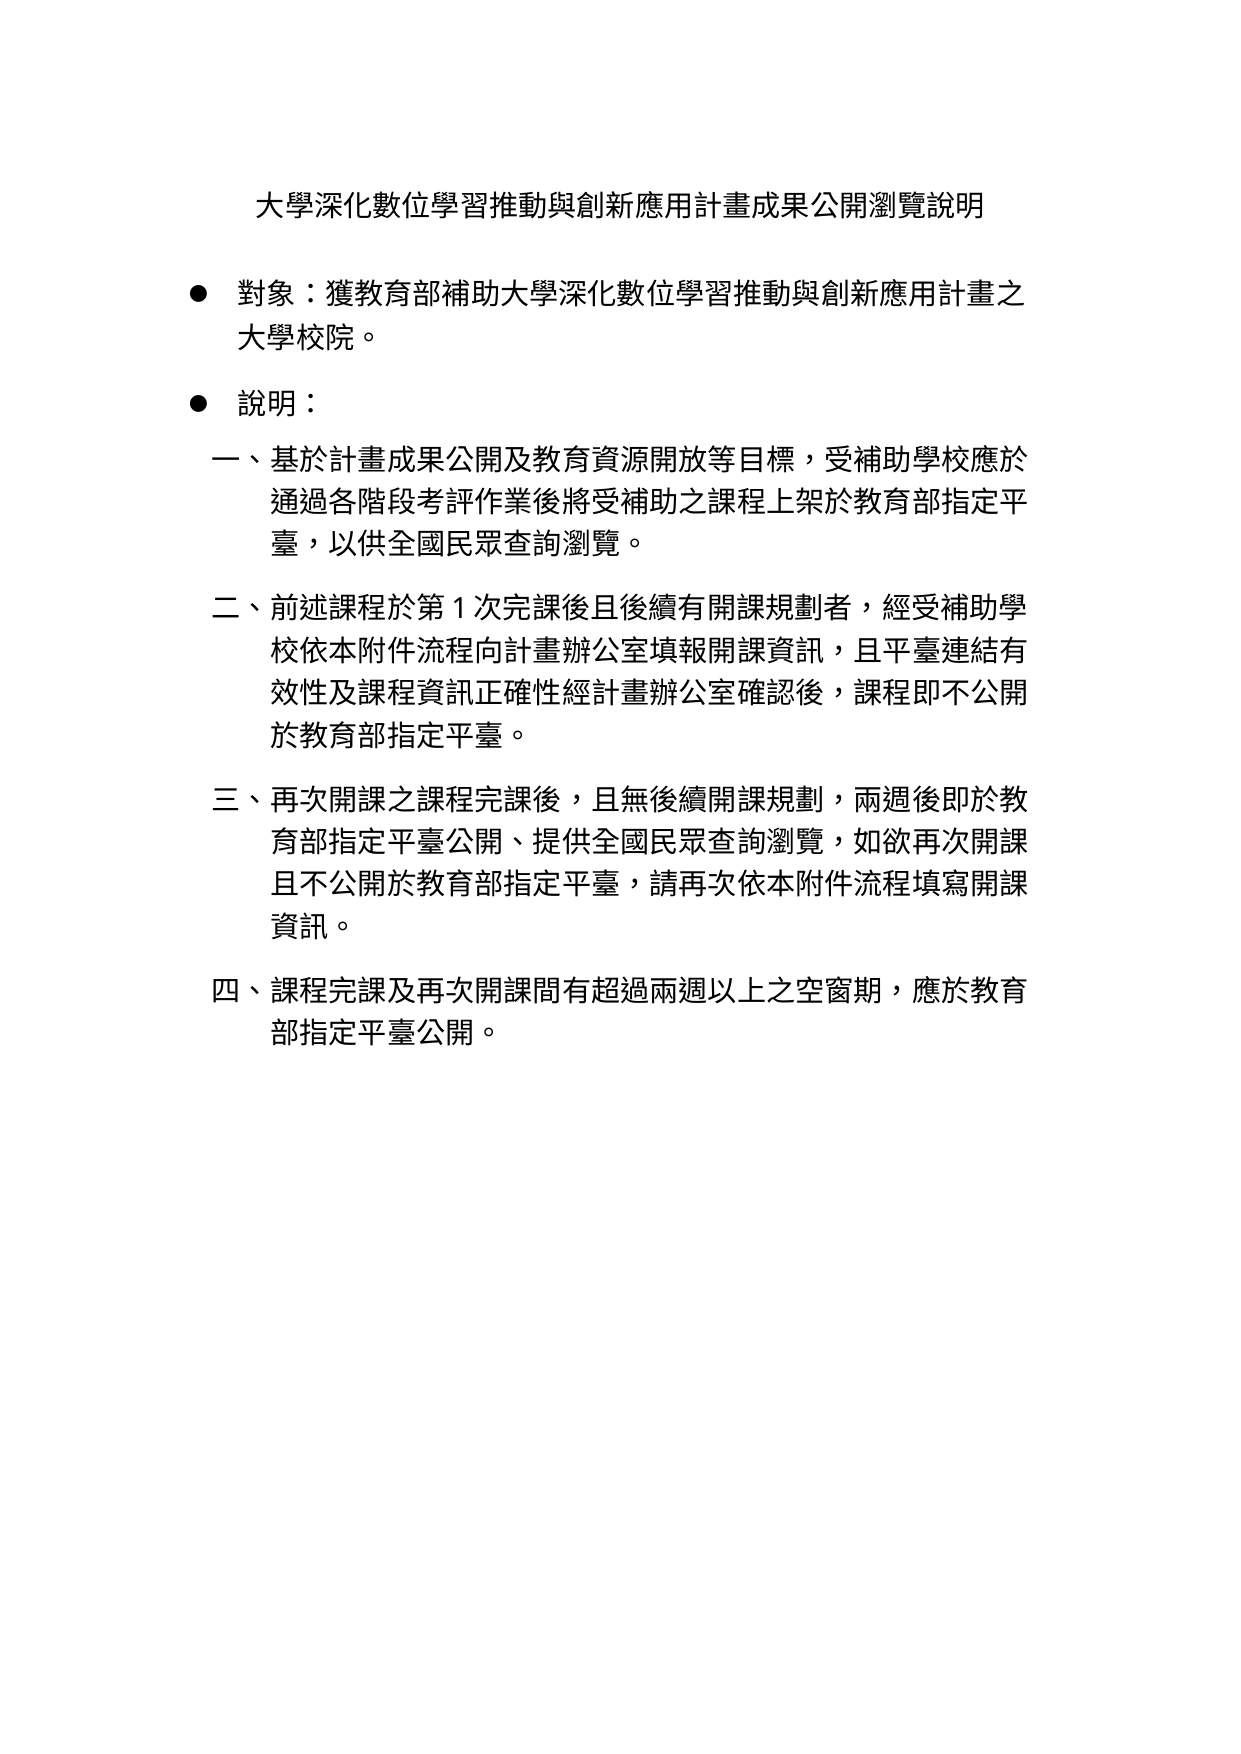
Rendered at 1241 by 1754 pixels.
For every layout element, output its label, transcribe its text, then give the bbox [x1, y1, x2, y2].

list 基於計畫成果公開及教育資源開放等目標，受補助學校應於通過各階段考評作業後將受補助之課程上架於教育部指定平臺，以供全國民眾查詢瀏覽。 [211, 436, 1053, 563]
list 對象：獲教育部補助大學深化數位學習推動與創新應用計畫之大學校院。 [187, 260, 1053, 348]
list 說明： [187, 370, 1053, 414]
list 前述課程於第1次完課後且後續有開課規劃者，經受補助學校依本附件流程向計畫辦公室填報開課資訊，且平臺連結有效性及課程資訊正確性經計畫辦公室確認後，課程即不公開於教育部指定平臺。 [211, 585, 1053, 754]
list 課程完課及再次開課間有超過兩週以上之空窗期，應於教育部指定平臺公開。 [211, 967, 1053, 1052]
text 大學深化數位學習推動與創新應用計畫成果公開瀏覽說明 [187, 172, 1053, 216]
list 再次開課之課程完課後，且無後續開課規劃，兩週後即於教育部指定平臺公開、提供全國民眾查詢瀏覽，如欲再次開課且不公開於教育部指定平臺，請再次依本附件流程填寫開課資訊。 [211, 776, 1053, 946]
